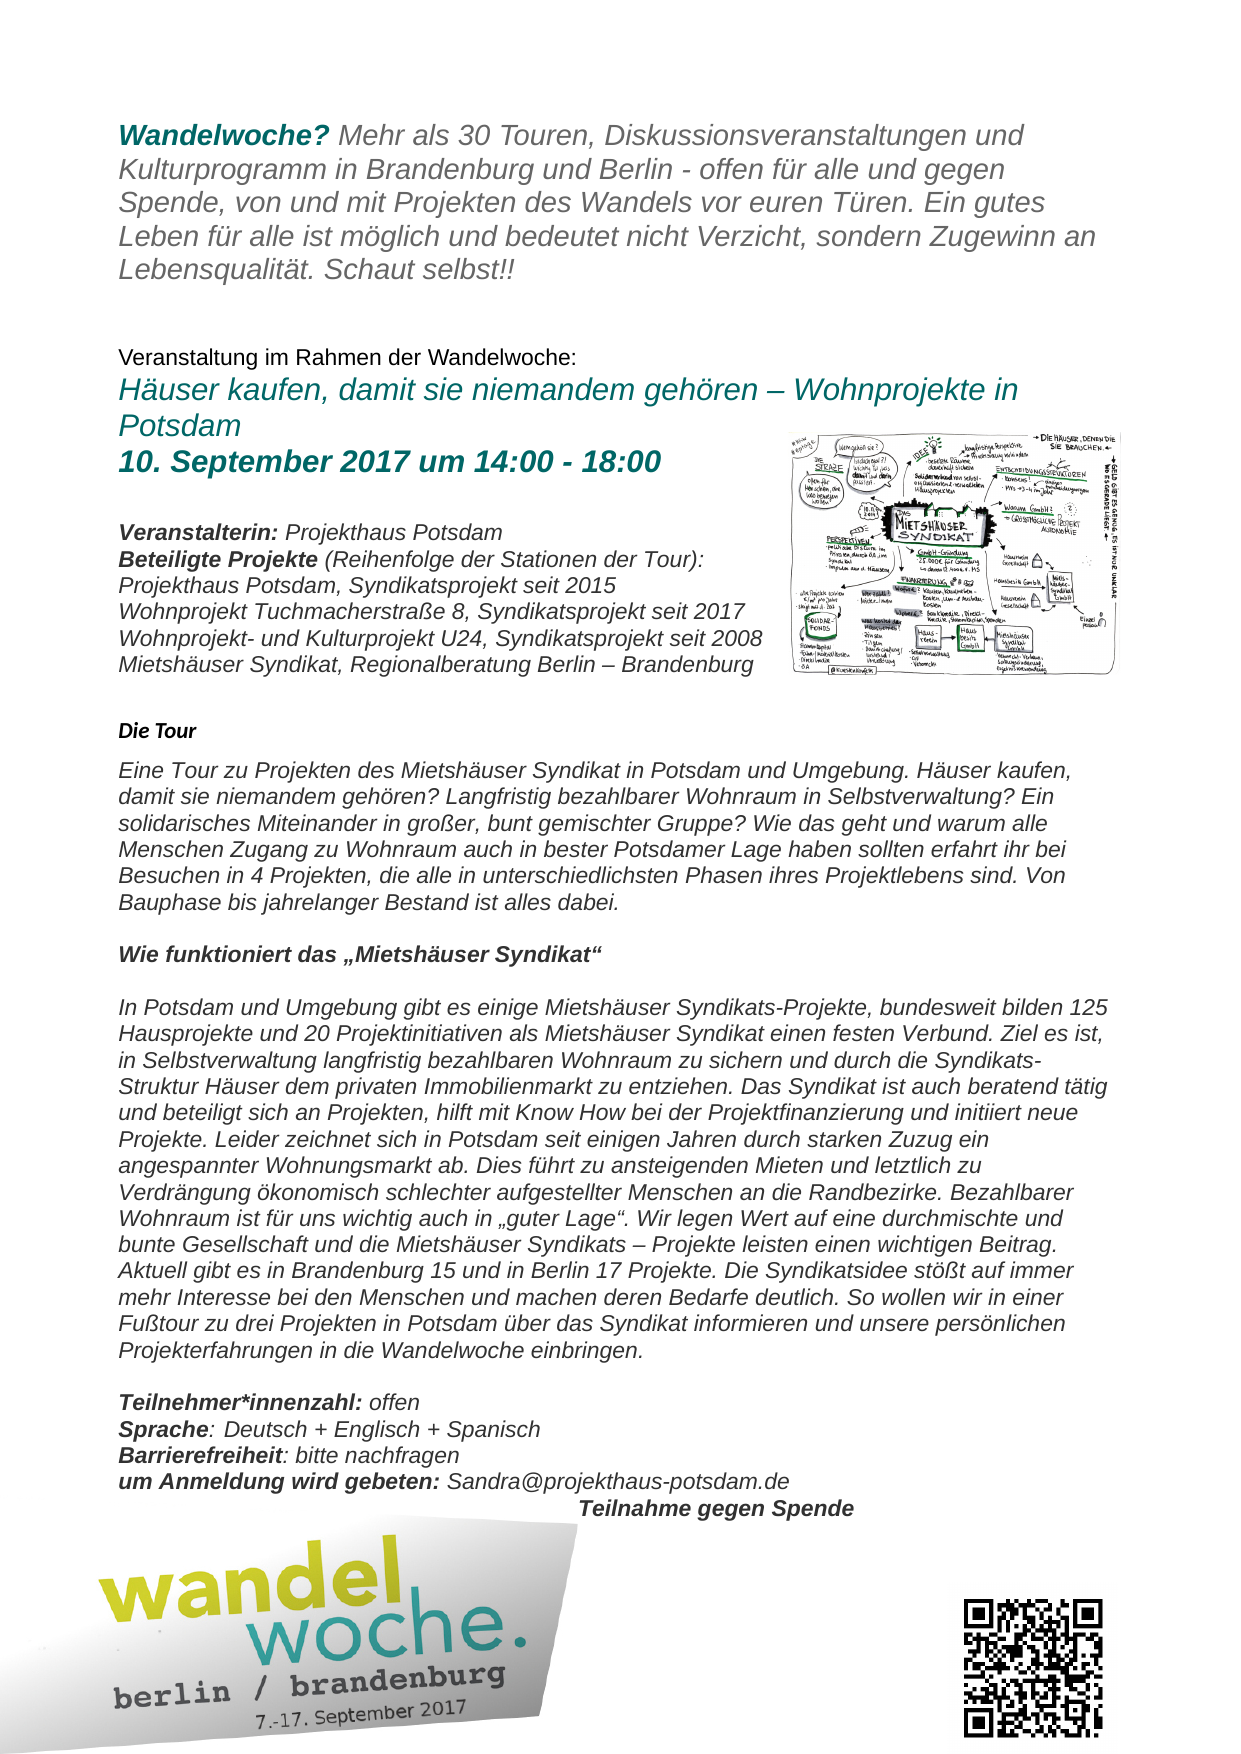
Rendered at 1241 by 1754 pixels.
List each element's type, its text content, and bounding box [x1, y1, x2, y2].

picture [787, 432, 1121, 675]
text Die Tour [118, 716, 1122, 744]
text Eine Tour zu Projekten des Mietshäuser Syndikat in Potsdam und Umgebung. Häuser kaufen, damit sie niemandem gehören? Langfristig bezahlbarer Wohnraum in Selbstverwaltung? Ein solidarisches Miteinander in großer, bunt gemischter Gruppe? Wie das geht und warum alle Menschen Zugang zu Wohnraum auch in bester Potsdamer Lage haben sollten erfahrt ihr bei Besuchen in 4 Projekten, die alle in unterschiedlichsten Phasen ihres Projektlebens sind. Von Bauphase bis jahrelanger Bestand ist alles dabei. [118, 757, 1122, 915]
text In Potsdam und Umgebung gibt es einige Mietshäuser Syndikats-Projekte, bundesweit bilden 125 Hausprojekte und 20 Projektinitiativen als Mietshäuser Syndikat einen festen Verbund. Ziel es ist, in Selbstverwaltung langfristig bezahlbaren Wohnraum zu sichern und durch die Syndikats-Struktur Häuser dem privaten Immobilienmarkt zu entziehen. Das Syndikat ist auch beratend tätig und beteiligt sich an Projekten, hilft mit Know How bei der Projektfinanzierung und initiiert neue Projekte. Leider zeichnet sich in Potsdam seit einigen Jahren durch starken Zuzug ein angespannter Wohnungsmarkt ab. Dies führt zu ansteigenden Mieten und letztlich zu Verdrängung ökonomisch schlechter aufgestellter Menschen an die Randbezirke. Bezahlbarer Wohnraum ist für uns wichtig auch in „guter Lage“. Wir legen Wert auf eine durchmischte und bunte Gesellschaft und die Mietshäuser Syndikats – Projekte leisten einen wichtigen Beitrag. Aktuell gibt es in Brandenburg 15 und in Berlin 17 Projekte. Die Syndikatsidee stößt auf immer mehr Interesse bei den Menschen und machen deren Bedarfe deutlich. So wollen wir in einer Fußtour zu drei Projekten in Potsdam über das Syndikat informieren und unsere persönlichen Projekterfahrungen in die Wandelwoche einbringen. [118, 994, 1122, 1363]
text 10. September 2017 um 14:00 - 18:00 [118, 443, 787, 478]
text Mietshäuser Syndikat, Regionalberatung Berlin – Brandenburg [118, 651, 1122, 677]
text Häuser kaufen, damit sie niemandem gehören – Wohnprojekte in Potsdam [118, 371, 1122, 443]
text Beteiligte Projekte (Reihenfolge der Stationen der Tour): [118, 546, 787, 572]
text um Anmeldung wird gebeten: Sandra@projekthaus-potsdam.de [118, 1468, 1122, 1495]
picture [947, 1582, 1119, 1754]
text Veranstalterin: Projekthaus Potsdam [118, 519, 787, 546]
text Wie funktioniert das „Mietshäuser Syndikat“ [118, 941, 1122, 968]
picture [0, 1495, 578, 1754]
text Wohnprojekt- und Kulturprojekt U24, Syndikatsprojekt seit 2008 [118, 625, 787, 651]
text Teilnahme gegen Spende [578, 1495, 1122, 1521]
text Teilnehmer*innenzahl: offen [118, 1389, 1122, 1416]
text Wohnprojekt Tuchmacherstraße 8, Syndikatsprojekt seit 2017 [118, 598, 787, 625]
text Barrierefreiheit: bitte nachfragen [118, 1442, 1122, 1468]
text Veranstaltung im Rahmen der Wandelwoche: [118, 344, 1122, 371]
text Sprache: Deutsch + Englisch + Spanisch [118, 1416, 1122, 1442]
text Projekthaus Potsdam, Syndikatsprojekt seit 2015 [118, 572, 787, 598]
text Wandelwoche? Mehr als 30 Touren, Diskussionsveranstaltungen und Kulturprogramm in Brandenburg und Berlin - offen für alle und gegen Spende, von und mit Projekten des Wandels vor euren Türen. Ein gutes Leben für alle ist möglich und bedeutet nicht Verzicht, sondern Zugewinn an Lebensqualität. Schaut selbst!! [118, 118, 1122, 286]
